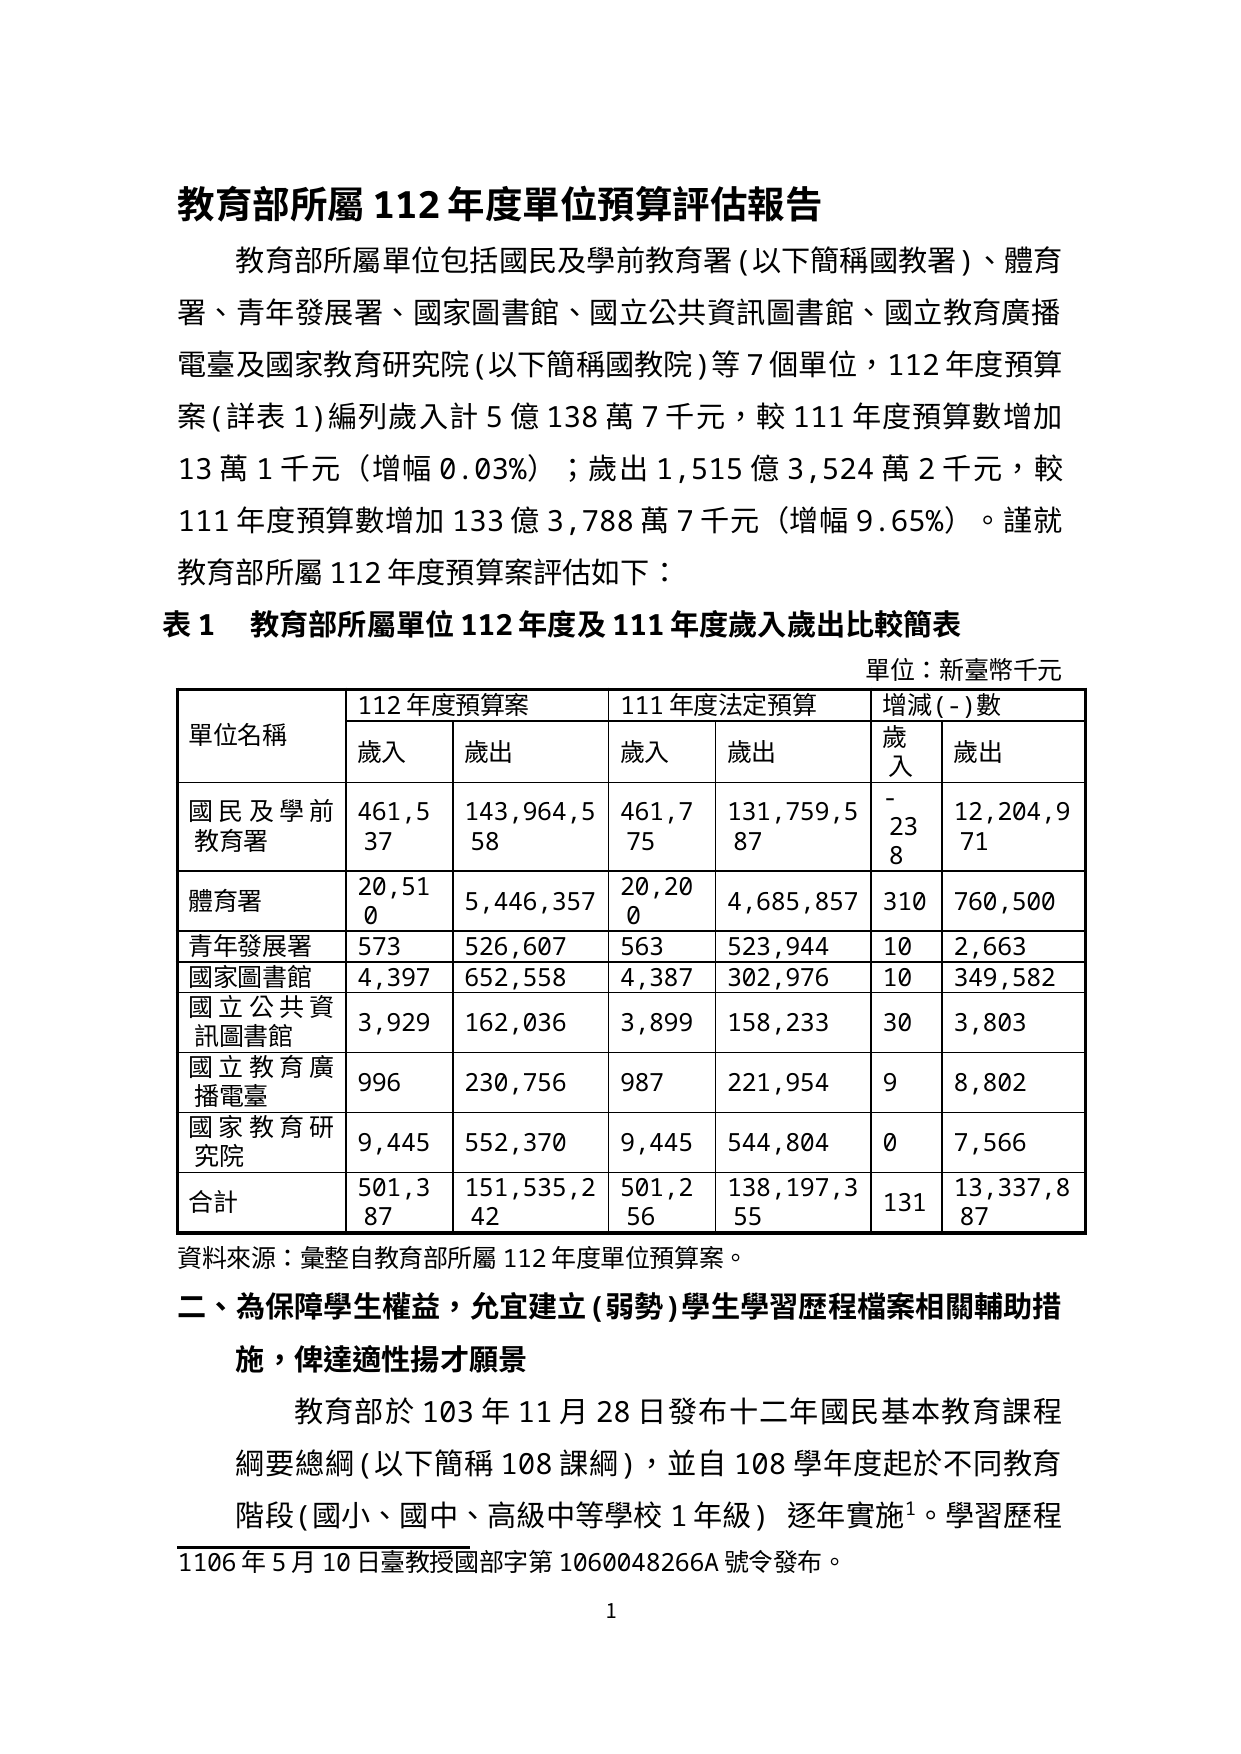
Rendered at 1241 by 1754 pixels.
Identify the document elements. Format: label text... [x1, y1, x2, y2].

table_cell 760,500 [943, 872, 1084, 930]
table_cell 歲入 [872, 722, 941, 781]
table_cell 歲出 [943, 722, 1084, 781]
table_cell 349,582 [943, 963, 1084, 992]
table_cell 131,759,587 [716, 783, 870, 870]
table_cell 20,200 [609, 872, 715, 930]
table_cell 230,756 [454, 1053, 608, 1112]
table_cell 138,197,355 [716, 1173, 870, 1231]
table_header 111年度法定預算 [609, 691, 870, 720]
table_cell 12,204,971 [943, 783, 1084, 870]
table_cell 3,899 [609, 993, 715, 1052]
table_cell 3,803 [943, 993, 1084, 1052]
table_cell 2,663 [943, 932, 1084, 961]
table_cell 9,445 [609, 1113, 715, 1171]
table_cell 131 [872, 1173, 941, 1231]
table_cell 9,445 [347, 1113, 452, 1171]
table_cell 461,537 [347, 783, 452, 870]
table_cell 162,036 [454, 993, 608, 1052]
table_cell 國立教育廣播電臺 [179, 1053, 345, 1112]
table_cell 552,370 [454, 1113, 608, 1171]
table_cell 0 [872, 1113, 941, 1171]
table_cell 國家圖書館 [179, 963, 345, 992]
table_cell 青年發展署 [179, 932, 345, 961]
table_cell 573 [347, 932, 452, 961]
table_cell 7,566 [943, 1113, 1084, 1171]
table_cell -238 [872, 783, 941, 870]
table_cell 310 [872, 872, 941, 930]
table_cell 501,256 [609, 1173, 715, 1231]
table_cell 20,510 [347, 872, 452, 930]
text 單位：新臺幣千元 [183, 646, 1063, 688]
text 教育部於103年11月28日發布十二年國民基本教育課程綱要總綱(以下簡稱108課綱)，並自108學年度起於不同教育階段(國小、國中、高級中等學校1年級) 逐年實施。學習歷程檔案為108課綱主要變革，亦是大學多元入學及四技二專統測考招選才之參據，112年度預算案國教署於「國民及學前教育行政及督導」計畫項下編列13億429萬1千元，辦理108課綱及學習歷程檔案等所需經費。按學習歷程檔案除記錄學生在高級中等教育階段各學期間之學習成果外，亦可真實呈現學生之學習軌跡，個人特質與能力發展，藉由定期且長時間之紀錄，補強考試無法呈現之學習成果，並減輕高三學生整理備審資料之負擔，故學習歷程檔案不僅是升學輔助工具而已。經查： [236, 1380, 1063, 1537]
text 二、為保障學生權益，允宜建立(弱勢)學生學習歴程檔案相關輔助措施，俾達適性揚才願景 [177, 1276, 1063, 1380]
table_cell 151,535,242 [454, 1173, 608, 1231]
table_cell 10 [872, 963, 941, 992]
table_cell 221,954 [716, 1053, 870, 1112]
table_cell 歲入 [347, 722, 452, 781]
table_cell 13,337,887 [943, 1173, 1084, 1231]
table_cell 544,804 [716, 1113, 870, 1171]
text 表1 教育部所屬單位112年度及111年度歲入歲出比較簡表 [163, 594, 1063, 646]
text 教育部所屬單位包括國民及學前教育署(以下簡稱國教署)、體育署、青年發展署、國家圖書館、國立公共資訊圖書館、國立教育廣播電臺及國家教育研究院(以下簡稱國教院)等7個單位，112年度預算案(詳表1)編列歲入計5億138萬7千元，較111年度預算數增加13萬1千元（增幅0.03%）；歲出1,515億3,524萬2千元，較111年度預算數增加133億3,788萬7千元（增幅9.65%）。謹就教育部所屬112年度預算案評估如下： [177, 229, 1063, 594]
table_cell 國民及學前教育署 [179, 783, 345, 870]
table_cell 4,685,857 [716, 872, 870, 930]
table_cell 歲出 [716, 722, 870, 781]
table_cell 歲入 [609, 722, 715, 781]
table_cell 302,976 [716, 963, 870, 992]
table_cell 563 [609, 932, 715, 961]
table_cell 987 [609, 1053, 715, 1112]
text 教育部所屬112年度單位預算評估報告 [177, 177, 1063, 229]
table_cell 996 [347, 1053, 452, 1112]
table_cell 158,233 [716, 993, 870, 1052]
table_cell 體育署 [179, 872, 345, 930]
text 資料來源：彙整自教育部所屬112年度單位預算案。 [177, 1235, 1063, 1276]
table_cell 461,775 [609, 783, 715, 870]
table_cell 4,397 [347, 963, 452, 992]
table_cell 526,607 [454, 932, 608, 961]
table_cell 9 [872, 1053, 941, 1112]
table_cell 5,446,357 [454, 872, 608, 930]
table_header 增減(-)數 [872, 691, 1084, 720]
table_cell 652,558 [454, 963, 608, 992]
table_cell 30 [872, 993, 941, 1052]
table_cell 歲出 [454, 722, 608, 781]
table_cell 4,387 [609, 963, 715, 992]
table_cell 國家教育研究院 [179, 1113, 345, 1171]
table_cell 合計 [179, 1173, 345, 1231]
table_header 單位名稱 [179, 691, 345, 781]
text 106年5月10日臺教授國部字第1060048266A號令發布。 [177, 1548, 1063, 1577]
table_cell 3,929 [347, 993, 452, 1052]
table_cell 8,802 [943, 1053, 1084, 1112]
table_cell 國立公共資訊圖書館 [179, 993, 345, 1052]
table_header 112年度預算案 [347, 691, 608, 720]
table_cell 523,944 [716, 932, 870, 961]
table_cell 10 [872, 932, 941, 961]
table_cell 501,387 [347, 1173, 452, 1231]
table_cell 143,964,558 [454, 783, 608, 870]
